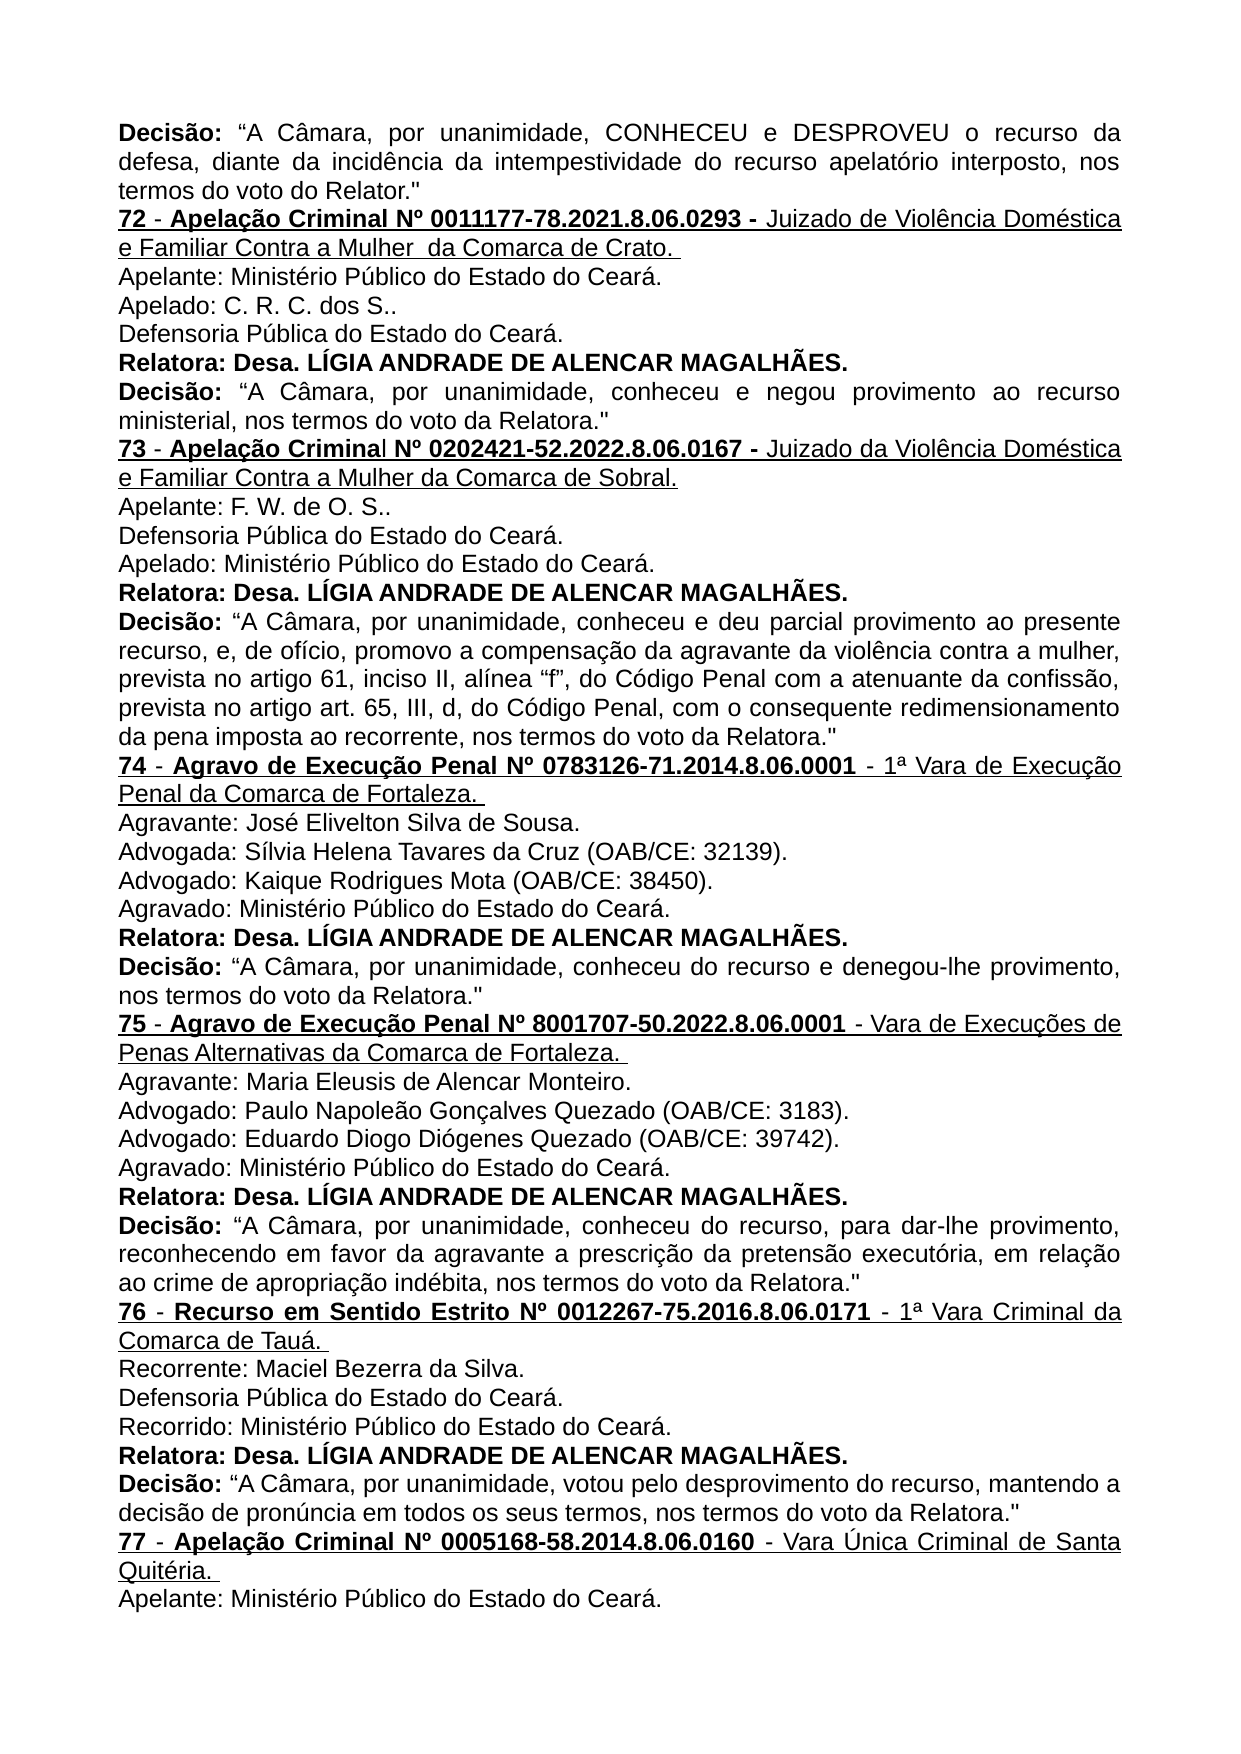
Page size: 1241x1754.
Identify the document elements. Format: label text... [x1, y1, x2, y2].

text 76 - Recurso em Sentido Estrito Nº 0012267-75.2016.8.06.0171 - 1ª Vara Criminal da [118, 1297, 1122, 1322]
text Apelante: Ministério Público do Estado do Ceará. [118, 1584, 1122, 1613]
text Advogada: Sílvia Helena Tavares da Cruz (OAB/CE: 32139). [118, 837, 1122, 866]
text Apelante: Ministério Público do Estado do Ceará. [118, 262, 1122, 291]
text Defensoria Pública do Estado do Ceará. [118, 521, 1122, 549]
text Apelante: F. W. de O. S.. [118, 492, 1122, 521]
text Decisão: “A Câmara, por unanimidade, CONHECEU e DESPROVEU o recurso da defesa, diante da incidência da intempestividade do recurso apelatório interposto, nos termos do voto do Relator." [118, 118, 1122, 204]
text Defensoria Pública do Estado do Ceará. [118, 319, 1122, 348]
text 73 - Apelação Criminal Nº 0202421-52.2022.8.06.0167 - Juizado da Violência Doméstica [118, 434, 1122, 459]
text Relatora: Desa. LÍGIA ANDRADE DE ALENCAR MAGALHÃES. [118, 1441, 1122, 1469]
text Apelado: C. R. C. dos S.. [118, 291, 1122, 319]
text Relatora: Desa. LÍGIA ANDRADE DE ALENCAR MAGALHÃES. [118, 578, 1122, 607]
text Agravado: Ministério Público do Estado do Ceará. [118, 894, 1122, 923]
text 77 - Apelação Criminal Nº 0005168-58.2014.8.06.0160 - Vara Única Criminal de Santa Quitéria. [118, 1527, 1122, 1584]
text Decisão: “A Câmara, por unanimidade, conheceu e negou provimento ao recurso ministerial, nos termos do voto da Relatora." [118, 377, 1122, 434]
text Recorrente: Maciel Bezerra da Silva. [118, 1354, 1122, 1383]
text Recorrido: Ministério Público do Estado do Ceará. [118, 1412, 1122, 1441]
text 74 - Agravo de Execução Penal Nº 0783126-71.2014.8.06.0001 - 1ª Vara de Execução [118, 751, 1122, 776]
text Decisão: “A Câmara, por unanimidade, conheceu e deu parcial provimento ao presente recurso, e, de ofício, promovo a compensação da agravante da violência contra a mulher, prevista no artigo 61, inciso II, alínea “f”, do Código Penal com a atenuante da confissão, prevista no artigo art. 65, III, d, do Código Penal, com o consequente redimensionamento da pena imposta ao recorrente, nos termos do voto da Relatora." [118, 607, 1122, 751]
text 72 - Apelação Criminal Nº 0011177-78.2021.8.06.0293 - Juizado de Violência Doméstica [118, 204, 1122, 229]
text 75 - Agravo de Execução Penal Nº 8001707-50.2022.8.06.0001 - Vara de Execuções de [118, 1009, 1122, 1034]
text Advogado: Paulo Napoleão Gonçalves Quezado (OAB/CE: 3183). [118, 1096, 1122, 1124]
text Relatora: Desa. LÍGIA ANDRADE DE ALENCAR MAGALHÃES. [118, 923, 1122, 952]
text Agravante: José Elivelton Silva de Sousa. [118, 808, 1122, 837]
text Penas Alternativas da Comarca de Fortaleza. [118, 1036, 1122, 1067]
text Decisão: “A Câmara, por unanimidade, conheceu do recurso e denegou-lhe provimento, nos termos do voto da Relatora." [118, 952, 1122, 1009]
text e Familiar Contra a Mulher da Comarca de Crato. [118, 231, 1122, 262]
text Apelado: Ministério Público do Estado do Ceará. [118, 549, 1122, 578]
text Penal da Comarca de Fortaleza. [118, 777, 1122, 808]
text e Familiar Contra a Mulher da Comarca de Sobral. [118, 461, 1122, 492]
text Advogado: Kaique Rodrigues Mota (OAB/CE: 38450). [118, 866, 1122, 894]
text Agravado: Ministério Público do Estado do Ceará. [118, 1153, 1122, 1182]
text Advogado: Eduardo Diogo Diógenes Quezado (OAB/CE: 39742). [118, 1124, 1122, 1153]
text Decisão: “A Câmara, por unanimidade, conheceu do recurso, para dar-lhe provimento, reconhecendo em favor da agravante a prescrição da pretensão executória, em relação ao crime de apropriação indébita, nos termos do voto da Relatora." [118, 1211, 1122, 1297]
text Comarca de Tauá. [118, 1323, 1122, 1354]
text Agravante: Maria Eleusis de Alencar Monteiro. [118, 1067, 1122, 1096]
text Relatora: Desa. LÍGIA ANDRADE DE ALENCAR MAGALHÃES. [118, 1182, 1122, 1211]
text Defensoria Pública do Estado do Ceará. [118, 1383, 1122, 1412]
text Decisão: “A Câmara, por unanimidade, votou pelo desprovimento do recurso, mantendo a decisão de pronúncia em todos os seus termos, nos termos do voto da Relatora." [118, 1469, 1122, 1527]
text Relatora: Desa. LÍGIA ANDRADE DE ALENCAR MAGALHÃES. [118, 348, 1122, 377]
